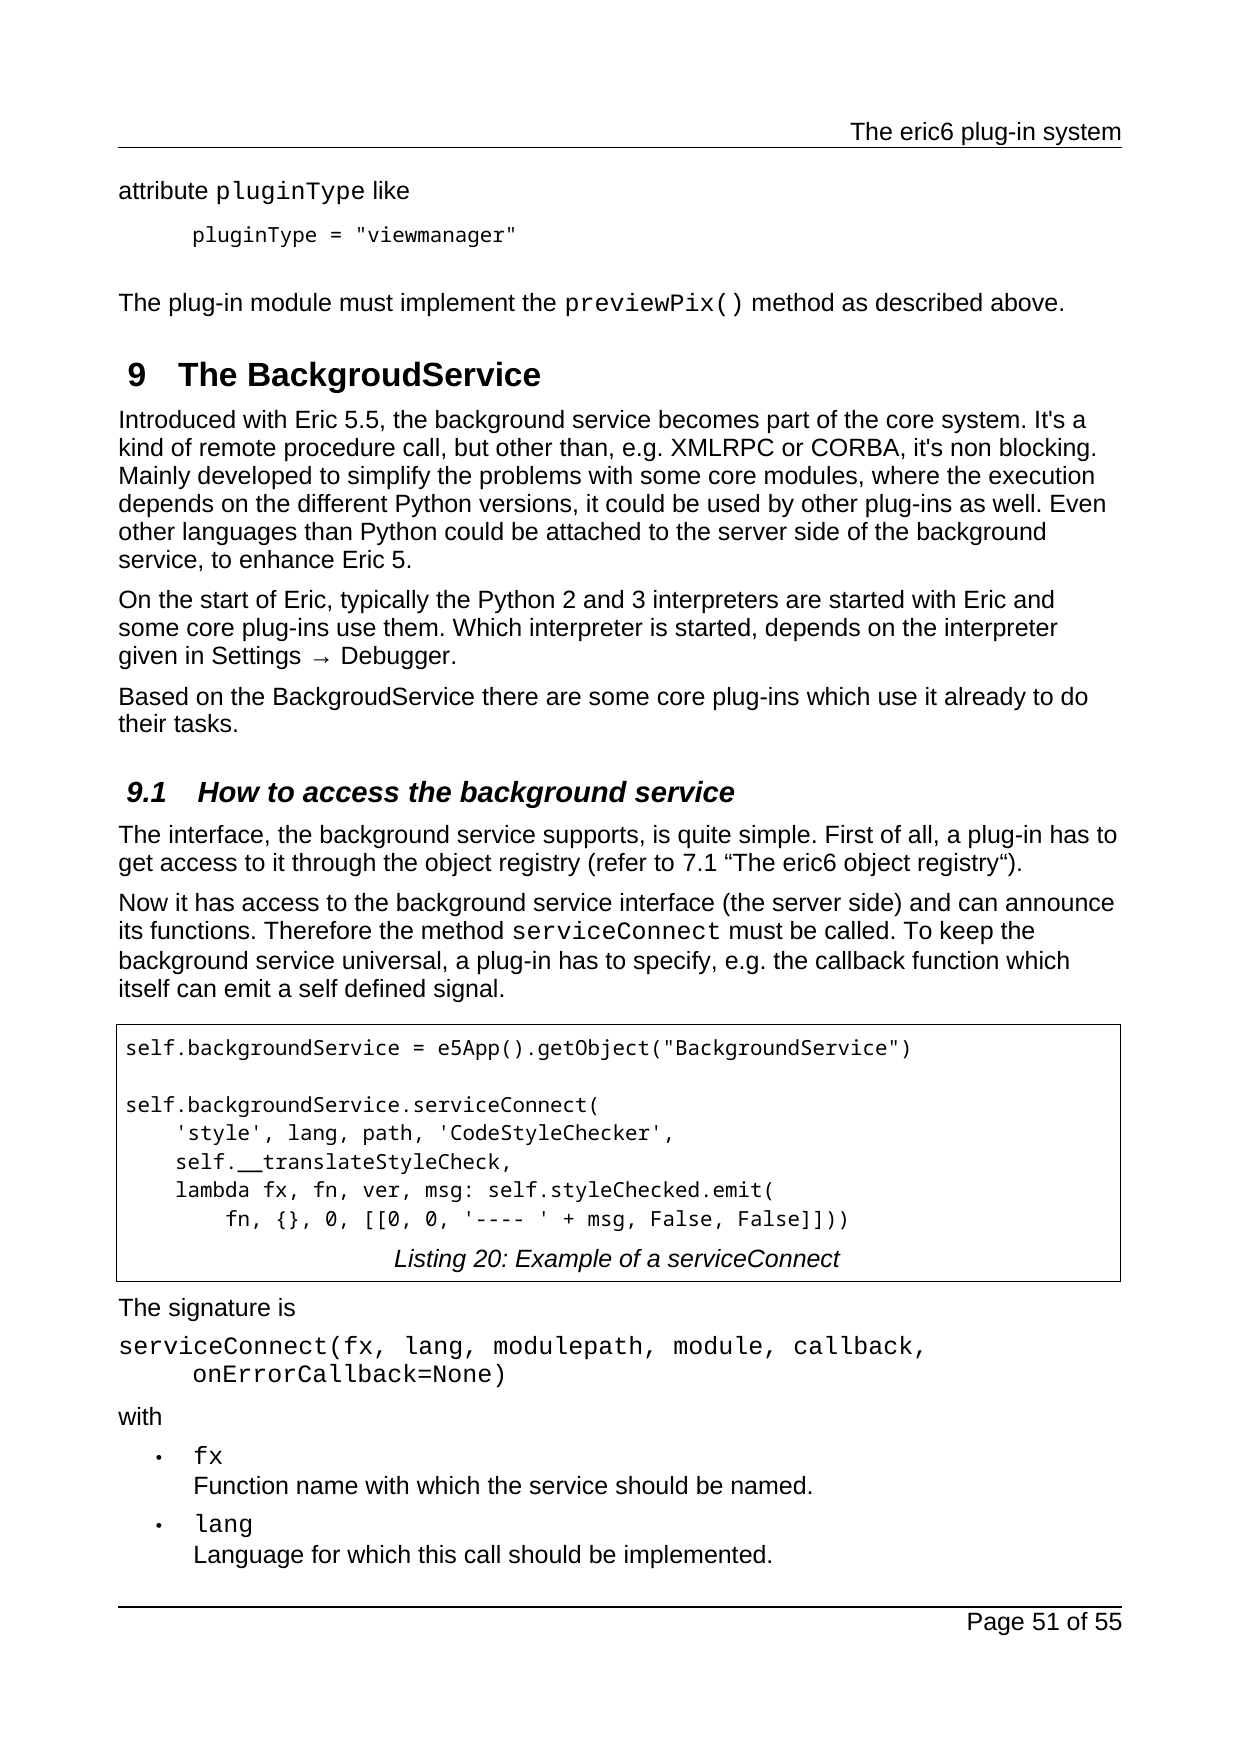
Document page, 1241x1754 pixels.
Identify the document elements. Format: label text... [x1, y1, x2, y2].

subtitle The BackgroudService [118, 356, 1122, 394]
list fx Function name with which the service should be named. [156, 1443, 1122, 1499]
text The signature is [118, 1016, 1122, 1321]
list Listing 20: Example of a serviceConnect [125, 1244, 1112, 1272]
text On the start of Eric, typically the Python 2 and 3 interpreters are started with Eric and some core plug-ins use them. Which interpreter is started, depends on the interpreter given in Settings → Debugger. [118, 586, 1122, 670]
text The signature is [117, 1025, 1120, 1281]
list fn, {}, 0, [[0, 0, '---- ' + msg, False, False]])) [125, 1204, 1112, 1232]
list pluginType = "viewmanager" [192, 220, 1122, 248]
text serviceConnect(fx, lang, modulepath, module, callback, onErrorCallback=None) [118, 1334, 1122, 1390]
subtitle How to access the background service [118, 776, 1122, 808]
text with [118, 1403, 1122, 1431]
text Now it has access to the background service interface (the server side) and can announce its functions. Therefore the method serviceConnect must be called. To keep the background service universal, a plug-in has to specify, e.g. the callback function which itself can emit a self defined signal. [118, 889, 1122, 1003]
list self.backgroundService = e5App().getObject("BackgroundService") [125, 1033, 1112, 1061]
text attribute pluginType like [118, 177, 1122, 207]
list self.__translateStyleCheck, [125, 1147, 1112, 1175]
list lang Language for which this call should be implemented. [156, 1512, 1122, 1568]
text The interface, the background service supports, is quite simple. First of all, a plug-in has to get access to it through the object registry (refer to 7.1 “The eric6 object registry“). [118, 821, 1122, 877]
list self.backgroundService.serviceConnect( [125, 1090, 1112, 1118]
text Introduced with Eric 5.5, the background service becomes part of the core system. It's a kind of remote procedure call, but other than, e.g. XMLRPC or CORBA, it's non blocking. Mainly developed to simplify the problems with some core modules, where the execution depends on the different Python versions, it could be used by other plug-ins as well. Even other languages than Python could be attached to the server side of the background service, to enhance Eric 5. [118, 406, 1122, 574]
list lambda fx, fn, ver, msg: self.styleChecked.emit( [125, 1175, 1112, 1204]
list 'style', lang, path, 'CodeStyleChecker', [125, 1118, 1112, 1147]
text The plug-in module must implement the previewPix() method as described above. [118, 288, 1122, 319]
text Based on the BackgroudService there are some core plug-ins which use it already to do their tasks. [118, 682, 1122, 738]
